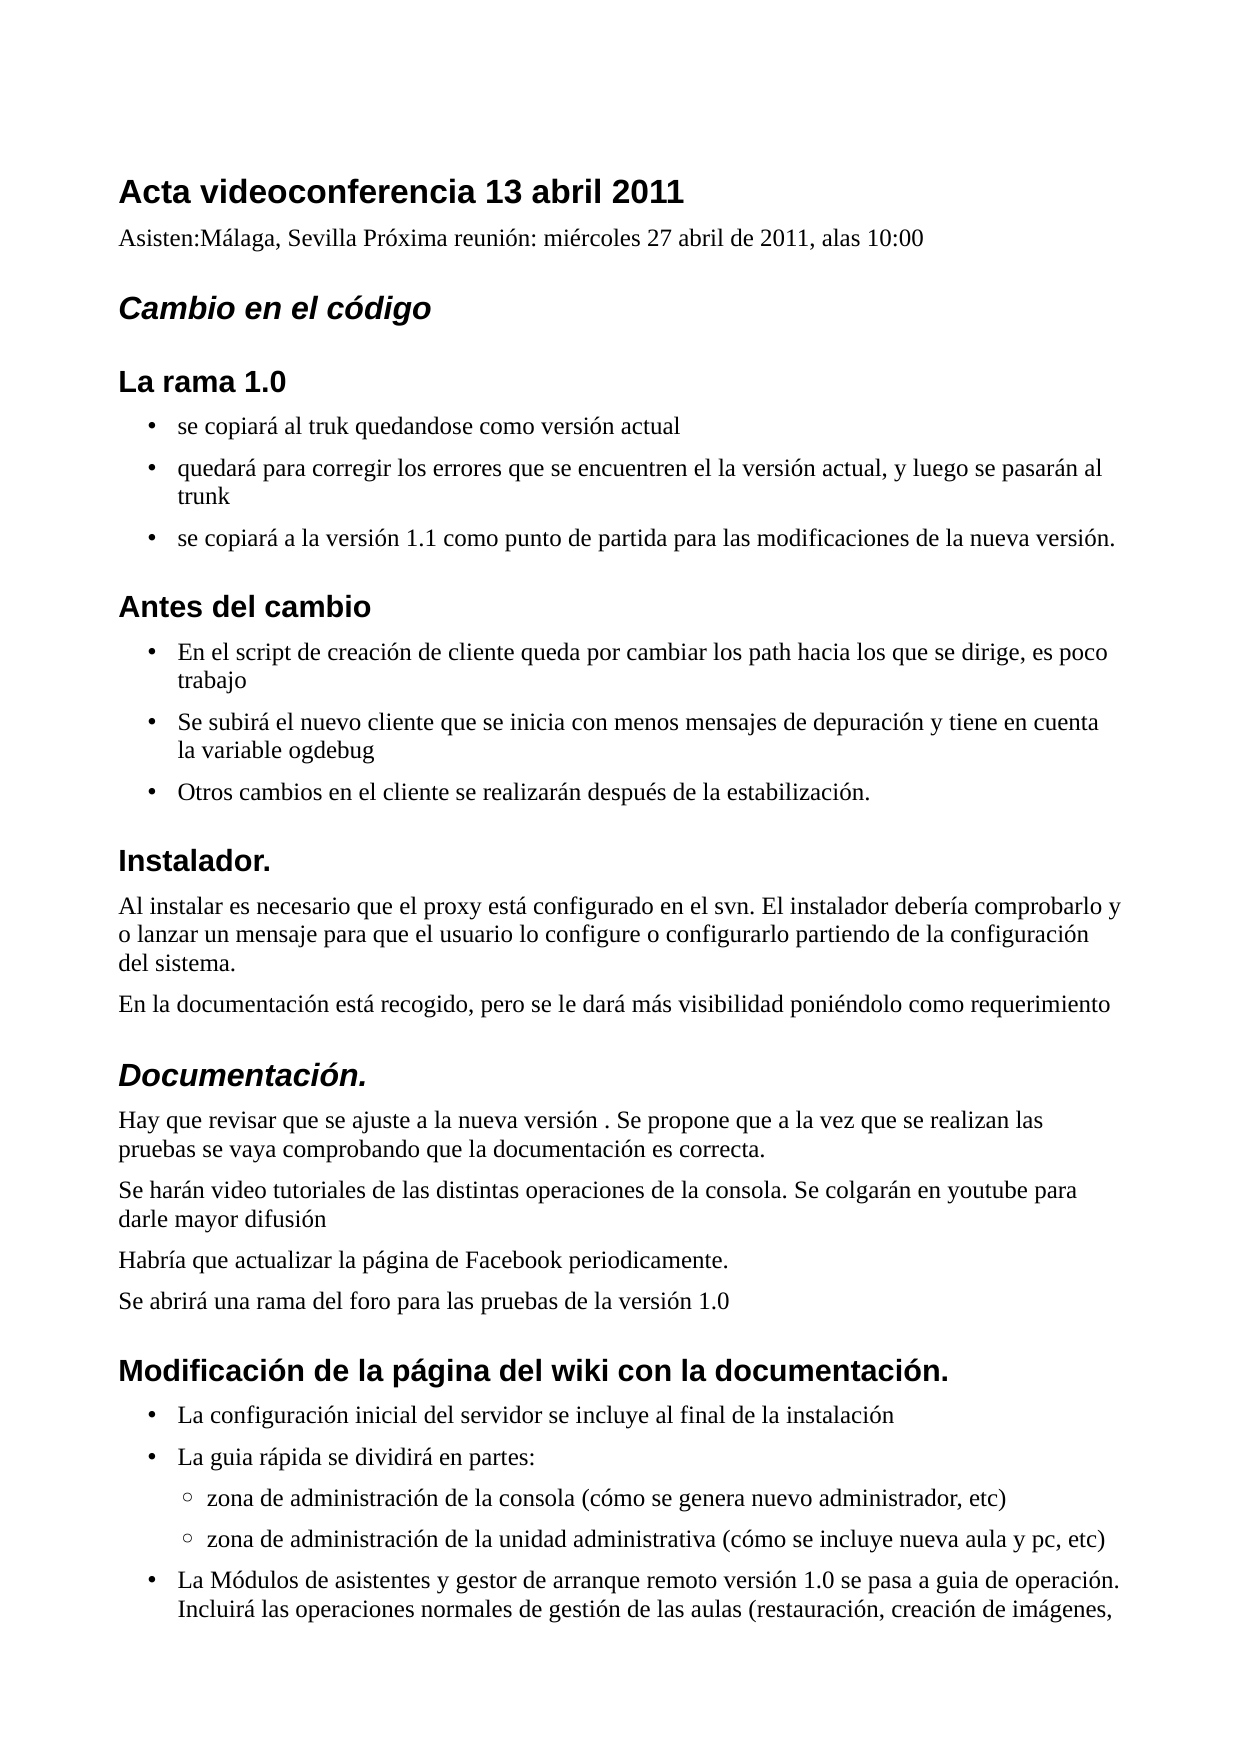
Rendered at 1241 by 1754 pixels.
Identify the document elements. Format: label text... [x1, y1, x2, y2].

text Asisten:Málaga, Sevilla Próxima reunión: miércoles 27 abril de 2011, alas 10:00 [118, 223, 1122, 252]
subtitle Cambio en el código [118, 289, 1122, 326]
text Habría que actualizar la página de Facebook periodicamente. [118, 1245, 1122, 1274]
list La Módulos de asistentes y gestor de arranque remoto versión 1.0 se pasa a guia de operación. Incluirá las operaciones normales de gestión de las aulas (restauración, creación de imágenes, [148, 1566, 1122, 1623]
subtitle Modificación de la página del wiki con la documentación. [118, 1353, 1122, 1388]
list La configuración inicial del servidor se incluye al final de la instalación [148, 1401, 1122, 1429]
subtitle La rama 1.0 [118, 364, 1122, 399]
list zona de administración de la unidad administrativa (cómo se incluye nueva aula y pc, etc) [177, 1524, 1122, 1553]
list Otros cambios en el cliente se realizarán después de la estabilización. [148, 777, 1122, 806]
text Se harán video tutoriales de las distintas operaciones de la consola. Se colgarán en youtube para darle mayor difusión [118, 1175, 1122, 1233]
subtitle Acta videoconferencia 13 abril 2011 [118, 172, 1122, 211]
text Se abrirá una rama del foro para las pruebas de la versión 1.0 [118, 1286, 1122, 1315]
list se copiará al truk quedandose como versión actual [148, 411, 1122, 440]
text Al instalar es necesario que el proxy está configurado en el svn. El instalador debería comprobarlo y o lanzar un mensaje para que el usuario lo configure o configurarlo partiendo de la configuración del sistema. [118, 891, 1122, 977]
list zona de administración de la consola (cómo se genera nuevo administrador, etc) [177, 1483, 1122, 1512]
subtitle Instalador. [118, 843, 1122, 878]
list Se subirá el nuevo cliente que se inicia con menos mensajes de depuración y tiene en cuenta la variable ogdebug [148, 707, 1122, 764]
list quedará para corregir los errores que se encuentren el la versión actual, y luego se pasarán al trunk [148, 453, 1122, 510]
subtitle Antes del cambio [118, 589, 1122, 624]
text Hay que revisar que se ajuste a la nueva versión . Se propone que a la vez que se realizan las pruebas se vaya comprobando que la documentación es correcta. [118, 1105, 1122, 1163]
list La guia rápida se dividirá en partes: [148, 1442, 1122, 1471]
list se copiará a la versión 1.1 como punto de partida para las modificaciones de la nueva versión. [148, 523, 1122, 551]
text En la documentación está recogido, pero se le dará más visibilidad poniéndolo como requerimiento [118, 989, 1122, 1018]
list En el script de creación de cliente queda por cambiar los path hacia los que se dirige, es poco trabajo [148, 637, 1122, 694]
subtitle Documentación. [118, 1056, 1122, 1093]
